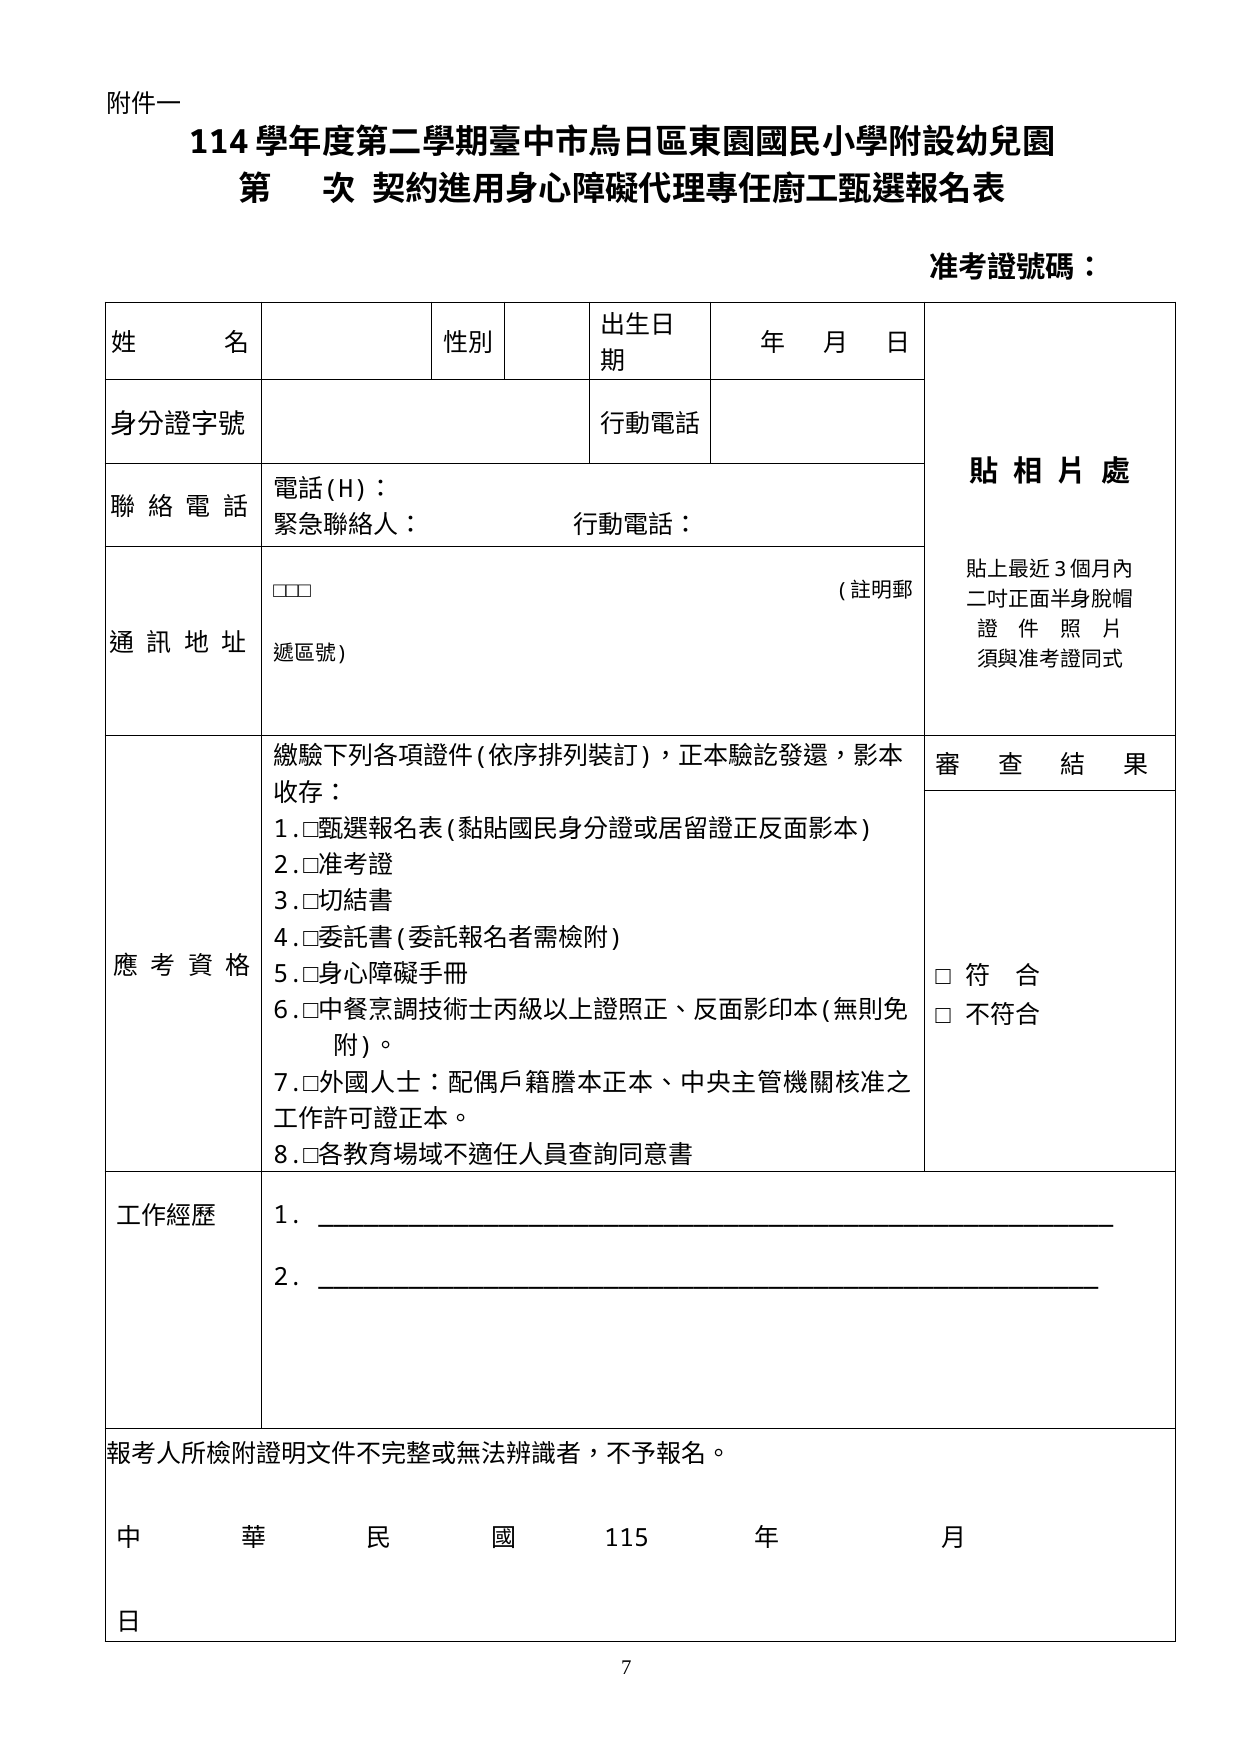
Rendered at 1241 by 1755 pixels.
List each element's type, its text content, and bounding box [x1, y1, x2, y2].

table_cell 電話(H)： 緊急聯絡人： 行動電話： [262, 464, 924, 546]
table_cell 身分證字號 [106, 380, 261, 463]
table_cell 審 查 結 果 [925, 736, 1175, 790]
table_cell □□□ (註明郵遞區號) [262, 547, 924, 735]
text 附件一 [106, 84, 1137, 120]
table_cell [262, 380, 589, 463]
text 第 次 契約進用身心障礙代理專任廚工甄選報名表 [106, 162, 1137, 210]
table_header 出生日期 [590, 303, 710, 378]
table_header 性別 [432, 303, 504, 378]
table_header 年 月 日 [711, 303, 924, 378]
table_cell □ 符 合 □ 不符合 [925, 791, 1175, 1171]
table_cell 報考人所檢附證明文件不完整或無法辨識者，不予報名。 中 華 民 國 115 年 月 日 [106, 1429, 1175, 1641]
table_header [505, 303, 589, 378]
table_cell 聯 絡 電 話 [106, 464, 261, 546]
table_cell 繳驗下列各項證件(依序排列裝訂)，正本驗訖發還，影本 收存： 1.□甄選報名表(黏貼國民身分證或居留證正反面影本) 2.□准考證 3.□切結書 4.□委託書(委託報名者需檢附) 5.□身心障礙手冊 6.□中餐烹調技術士丙級以上證照正、反面影印本(無則免 附)。 7.□外國人士：配偶戶籍謄本正本、中央主管機關核准之工作許可證正本。 8.□各教育場域不適任人員查詢同意書 [262, 736, 924, 1171]
table_header 姓 名 [106, 303, 261, 378]
table_cell 通 訊 地 址 [106, 547, 261, 735]
table_cell 1. _____________________________________________________ 2. ____________________________________________________ [262, 1172, 1175, 1428]
table_header [262, 303, 431, 378]
table_cell 應 考 資 格 [106, 736, 261, 1171]
table_cell 工作經歷 [106, 1172, 261, 1428]
text 准考證號碼： [106, 229, 1137, 289]
table_cell 行動電話 [590, 380, 710, 463]
text 114學年度第二學期臺中市烏日區東園國民小學附設幼兒園 [106, 120, 1137, 162]
table_header 貼 相 片 處 貼上最近3個月內 二吋正面半身脫帽 證 件 照 片 須與准考證同式 [925, 303, 1175, 735]
table_cell [711, 380, 924, 463]
